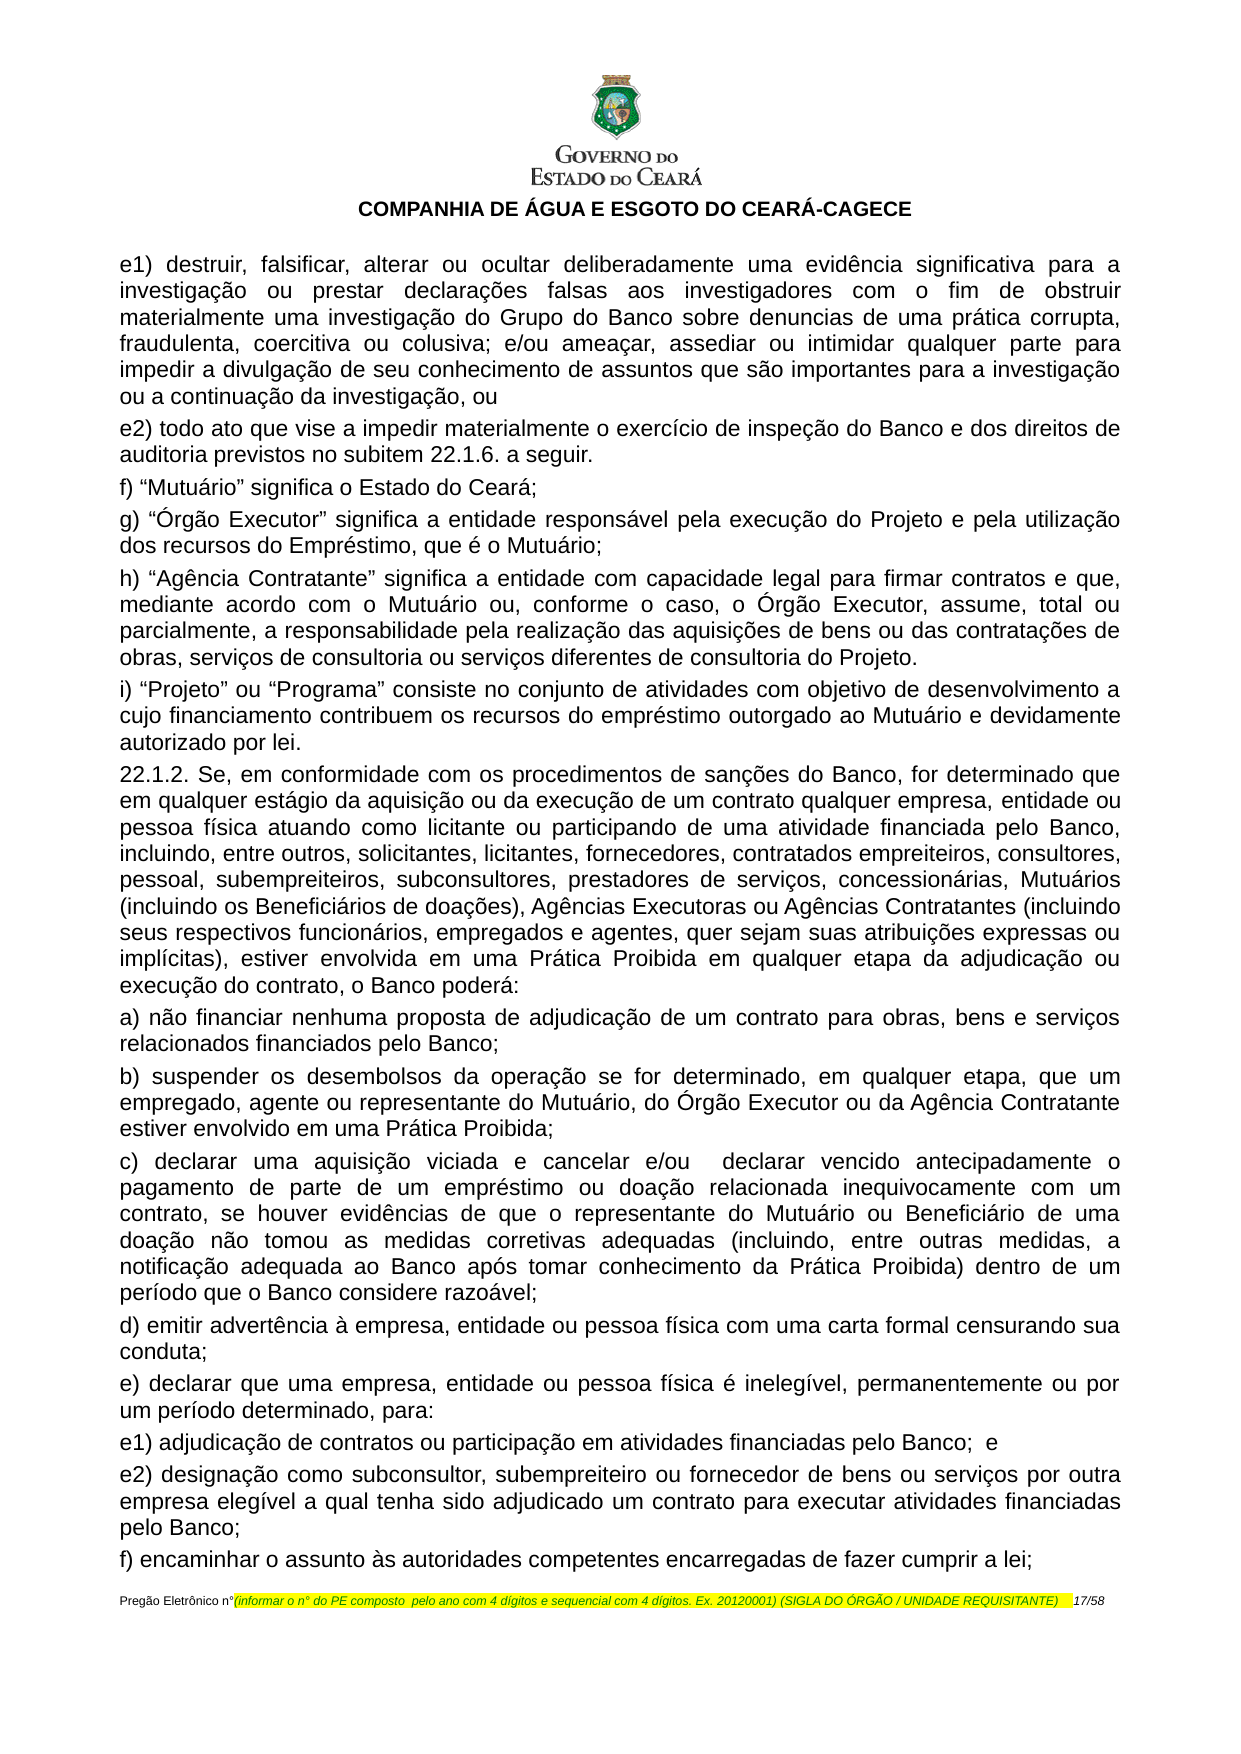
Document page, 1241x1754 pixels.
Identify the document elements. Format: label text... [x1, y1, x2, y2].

text e) declarar que uma empresa, entidade ou pessoa física é inelegível, permanentemente ou por um período determinado, para: [119, 1370, 1121, 1423]
text a) não financiar nenhuma proposta de adjudicação de um contrato para obras, bens e serviços relacionados financiados pelo Banco; [119, 1004, 1121, 1057]
text e1) adjudicação de contratos ou participação em atividades financiadas pelo Banco; e [119, 1429, 1121, 1455]
text g) “Órgão Executor” significa a entidade responsável pela execução do Projeto e pela utilização dos recursos do Empréstimo, que é o Mutuário; [119, 506, 1121, 558]
text h) “Agência Contratante” significa a entidade com capacidade legal para firmar contratos e que, mediante acordo com o Mutuário ou, conforme o caso, o Órgão Executor, assume, total ou parcialmente, a responsabilidade pela realização das aquisições de bens ou das contratações de obras, serviços de consultoria ou serviços diferentes de consultoria do Projeto. [119, 564, 1121, 670]
text d) emitir advertência à empresa, entidade ou pessoa física com uma carta formal censurando sua conduta; [119, 1312, 1121, 1364]
text f) “Mutuário” significa o Estado do Ceará; [119, 473, 1121, 500]
text 22.1.2. Se, em conformidade com os procedimentos de sanções do Banco, for determinado que em qualquer estágio da aquisição ou da execução de um contrato qualquer empresa, entidade ou pessoa física atuando como licitante ou participando de uma atividade financiada pelo Banco, incluindo, entre outros, solicitantes, licitantes, fornecedores, contratados empreiteiros, consultores, pessoal, subempreiteiros, subconsultores, prestadores de serviços, concessionárias, Mutuários (incluindo os Beneficiários de doações), Agências Executoras ou Agências Contratantes (incluindo seus respectivos funcionários, empregados e agentes, quer sejam suas atribuições expressas ou implícitas), estiver envolvida em uma Prática Proibida em qualquer etapa da adjudicação ou execução do contrato, o Banco poderá: [119, 761, 1121, 998]
text e1) destruir, falsificar, alterar ou ocultar deliberadamente uma evidência significativa para a investigação ou prestar declarações falsas aos investigadores com o fim de obstruir materialmente uma investigação do Grupo do Banco sobre denuncias de uma prática corrupta, fraudulenta, coercitiva ou colusiva; e/ou ameaçar, assediar ou intimidar qualquer parte para impedir a divulgação de seu conhecimento de assuntos que são importantes para a investigação ou a continuação da investigação, ou [119, 251, 1121, 409]
text c) declarar uma aquisição viciada e cancelar e/ou declarar vencido antecipadamente o pagamento de parte de um empréstimo ou doação relacionada inequivocamente com um contrato, se houver evidências de que o representante do Mutuário ou Beneficiário de uma doação não tomou as medidas corretivas adequadas (incluindo, entre outras medidas, a notificação adequada ao Banco após tomar conhecimento da Prática Proibida) dentro de um período que o Banco considere razoável; [119, 1148, 1121, 1306]
text i) “Projeto” ou “Programa” consiste no conjunto de atividades com objetivo de desenvolvimento a cujo financiamento contribuem os recursos do empréstimo outorgado ao Mutuário e devidamente autorizado por lei. [119, 676, 1121, 755]
text e2) designação como subconsultor, subempreiteiro ou fornecedor de bens ou serviços por outra empresa elegível a qual tenha sido adjudicado um contrato para executar atividades financiadas pelo Banco; [119, 1461, 1121, 1540]
text f) encaminhar o assunto às autoridades competentes encarregadas de fazer cumprir a lei; [119, 1546, 1121, 1573]
text e2) todo ato que vise a impedir materialmente o exercício de inspeção do Banco e dos direitos de auditoria previstos no subitem 22.1.6. a seguir. [119, 415, 1121, 468]
text b) suspender os desembolsos da operação se for determinado, em qualquer etapa, que um empregado, agente ou representante do Mutuário, do Órgão Executor ou da Agência Contratante estiver envolvido em uma Prática Proibida; [119, 1063, 1121, 1142]
